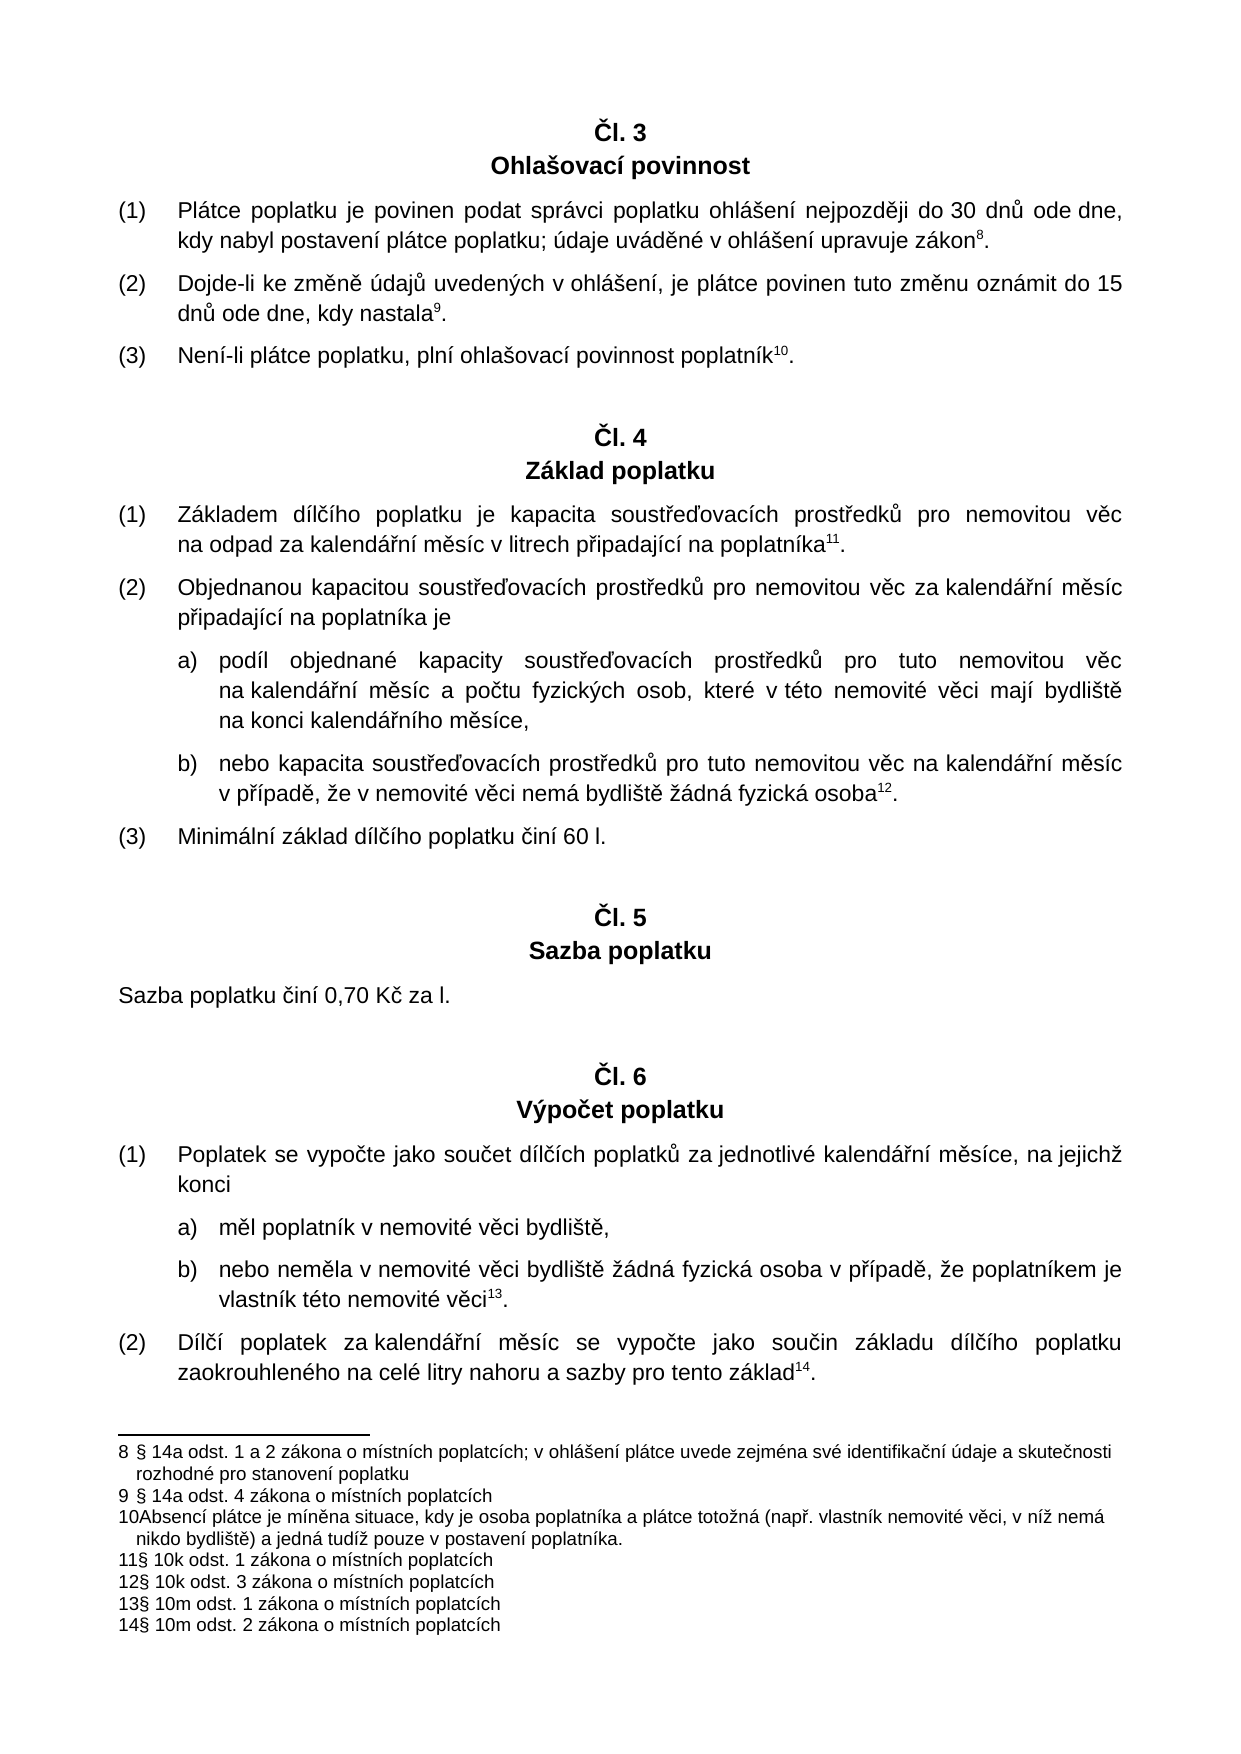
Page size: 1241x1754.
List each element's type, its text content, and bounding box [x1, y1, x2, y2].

list § 10m odst. 1 zákona o místních poplatcích [118, 1592, 1122, 1614]
list podíl objednané kapacity soustřeďovacích prostředků pro tuto nemovitou věc na kalendářní měsíc a počtu fyzických osob, které v této nemovité věci mají bydliště na konci kalendářního měsíce, [177, 647, 1122, 734]
list § 10m odst. 2 zákona o místních poplatcích [118, 1614, 1122, 1635]
list § 10k odst. 3 zákona o místních poplatcích [118, 1571, 1122, 1592]
text Sazba poplatku činí 0,70 Kč za l. [118, 982, 1122, 1008]
list Absencí plátce je míněna situace, kdy je osoba poplatníka a plátce totožná (např. vlastník nemovité věci, v níž nemá nikdo bydliště) a jedná tudíž pouze v postavení poplatníka. [118, 1506, 1122, 1549]
list § 14a odst. 4 zákona o místních poplatcích [118, 1484, 1122, 1506]
list Plátce poplatku je povinen podat správci poplatku ohlášení nejpozději do 30 dnů ode dne, kdy nabyl postavení plátce poplatku; údaje uváděné v ohlášení upravuje zákon. [118, 197, 1122, 253]
list Dílčí poplatek za kalendářní měsíc se vypočte jako součin základu dílčího poplatku zaokrouhleného na celé litry nahoru a sazby pro tento základ. [118, 1329, 1122, 1386]
list měl poplatník v nemovité věci bydliště, [177, 1213, 1122, 1240]
subtitle Čl. 4 Základ poplatku [118, 423, 1122, 484]
list Poplatek se vypočte jako součet dílčích poplatků za jednotlivé kalendářní měsíce, na jejichž konci [118, 1141, 1122, 1197]
list Minimální základ dílčího poplatku činí 60 l. [118, 823, 1122, 849]
list Objednanou kapacitou soustřeďovacích prostředků pro nemovitou věc za kalendářní měsíc připadající na poplatníka je [118, 574, 1122, 631]
list § 10k odst. 1 zákona o místních poplatcích [118, 1549, 1122, 1571]
list § 14a odst. 1 a 2 zákona o místních poplatcích; v ohlášení plátce uvede zejména své identifikační údaje a skutečnosti rozhodné pro stanovení poplatku [118, 1441, 1122, 1484]
list Není-li plátce poplatku, plní ohlašovací povinnost poplatník. [118, 342, 1122, 369]
subtitle Čl. 6 Výpočet poplatku [118, 1062, 1122, 1124]
list nebo kapacita soustřeďovacích prostředků pro tuto nemovitou věc na kalendářní měsíc v případě, že v nemovité věci nemá bydliště žádná fyzická osoba. [177, 750, 1122, 807]
subtitle Čl. 3 Ohlašovací povinnost [118, 118, 1122, 180]
list Základem dílčího poplatku je kapacita soustřeďovacích prostředků pro nemovitou věc na odpad za kalendářní měsíc v litrech připadající na poplatníka. [118, 501, 1122, 558]
list Dojde-li ke změně údajů uvedených v ohlášení, je plátce povinen tuto změnu oznámit do 15 dnů ode dne, kdy nastala. [118, 269, 1122, 326]
list nebo neměla v nemovité věci bydliště žádná fyzická osoba v případě, že poplatníkem je vlastník této nemovité věci. [177, 1256, 1122, 1313]
subtitle Čl. 5 Sazba poplatku [118, 903, 1122, 965]
